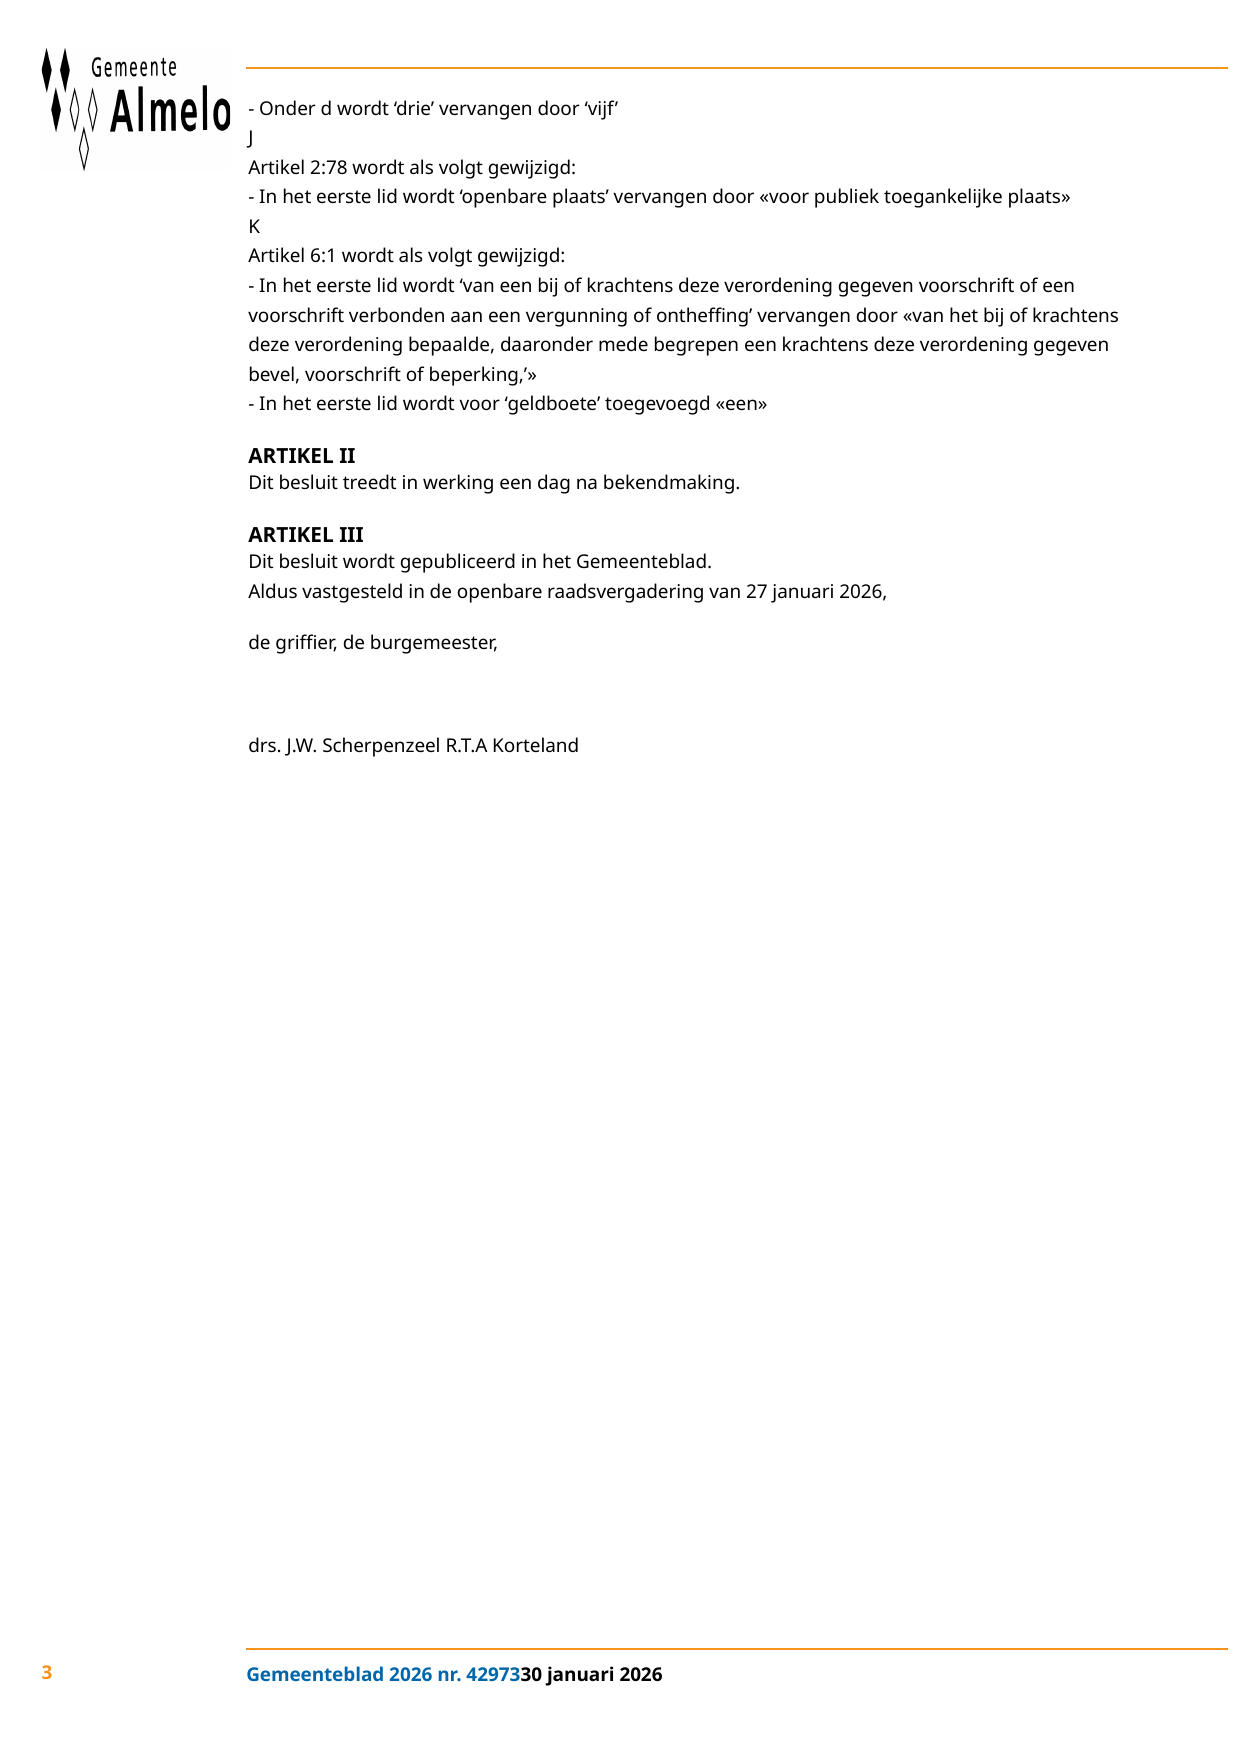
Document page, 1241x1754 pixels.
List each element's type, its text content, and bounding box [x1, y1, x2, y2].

text drs. J.W. Scherpenzeel R.T.A Korteland [248, 732, 1152, 758]
text Artikel 6:1 wordt als volgt gewijzigd: [248, 243, 1152, 268]
text - Onder d wordt ‘drie’ vervangen door ‘vijf’ [248, 95, 1152, 121]
text de griffier, de burgemeester, [248, 629, 1152, 655]
text J [248, 124, 1152, 150]
text - In het eerste lid wordt ‘openbare plaats’ vervangen door «voor publiek toegankelijke plaats» [248, 183, 1152, 209]
text ARTIKEL III [248, 520, 1152, 548]
text Aldus vastgesteld in de openbare raadsvergadering van 27 januari 2026, [248, 578, 1152, 604]
text Dit besluit treedt in werking een dag na bekendmaking. [248, 469, 1152, 495]
text - In het eerste lid wordt ‘van een bij of krachtens deze verordening gegeven voorschrift of een voorschrift verbonden aan een vergunning of ontheffing’ vervangen door «van het bij of krachtens deze verordening bepaalde, daaronder mede begrepen een krachtens deze verordening gegeven bevel, voorschrift of beperking,’» [248, 272, 1152, 387]
picture [41, 47, 231, 172]
text Artikel 2:78 wordt als volgt gewijzigd: [248, 154, 1152, 180]
text - In het eerste lid wordt voor ‘geldboete’ toegevoegd «een» [248, 391, 1152, 416]
text Dit besluit wordt gepubliceerd in het Gemeenteblad. [248, 548, 1152, 574]
text ARTIKEL II [248, 441, 1152, 469]
text K [248, 213, 1152, 239]
